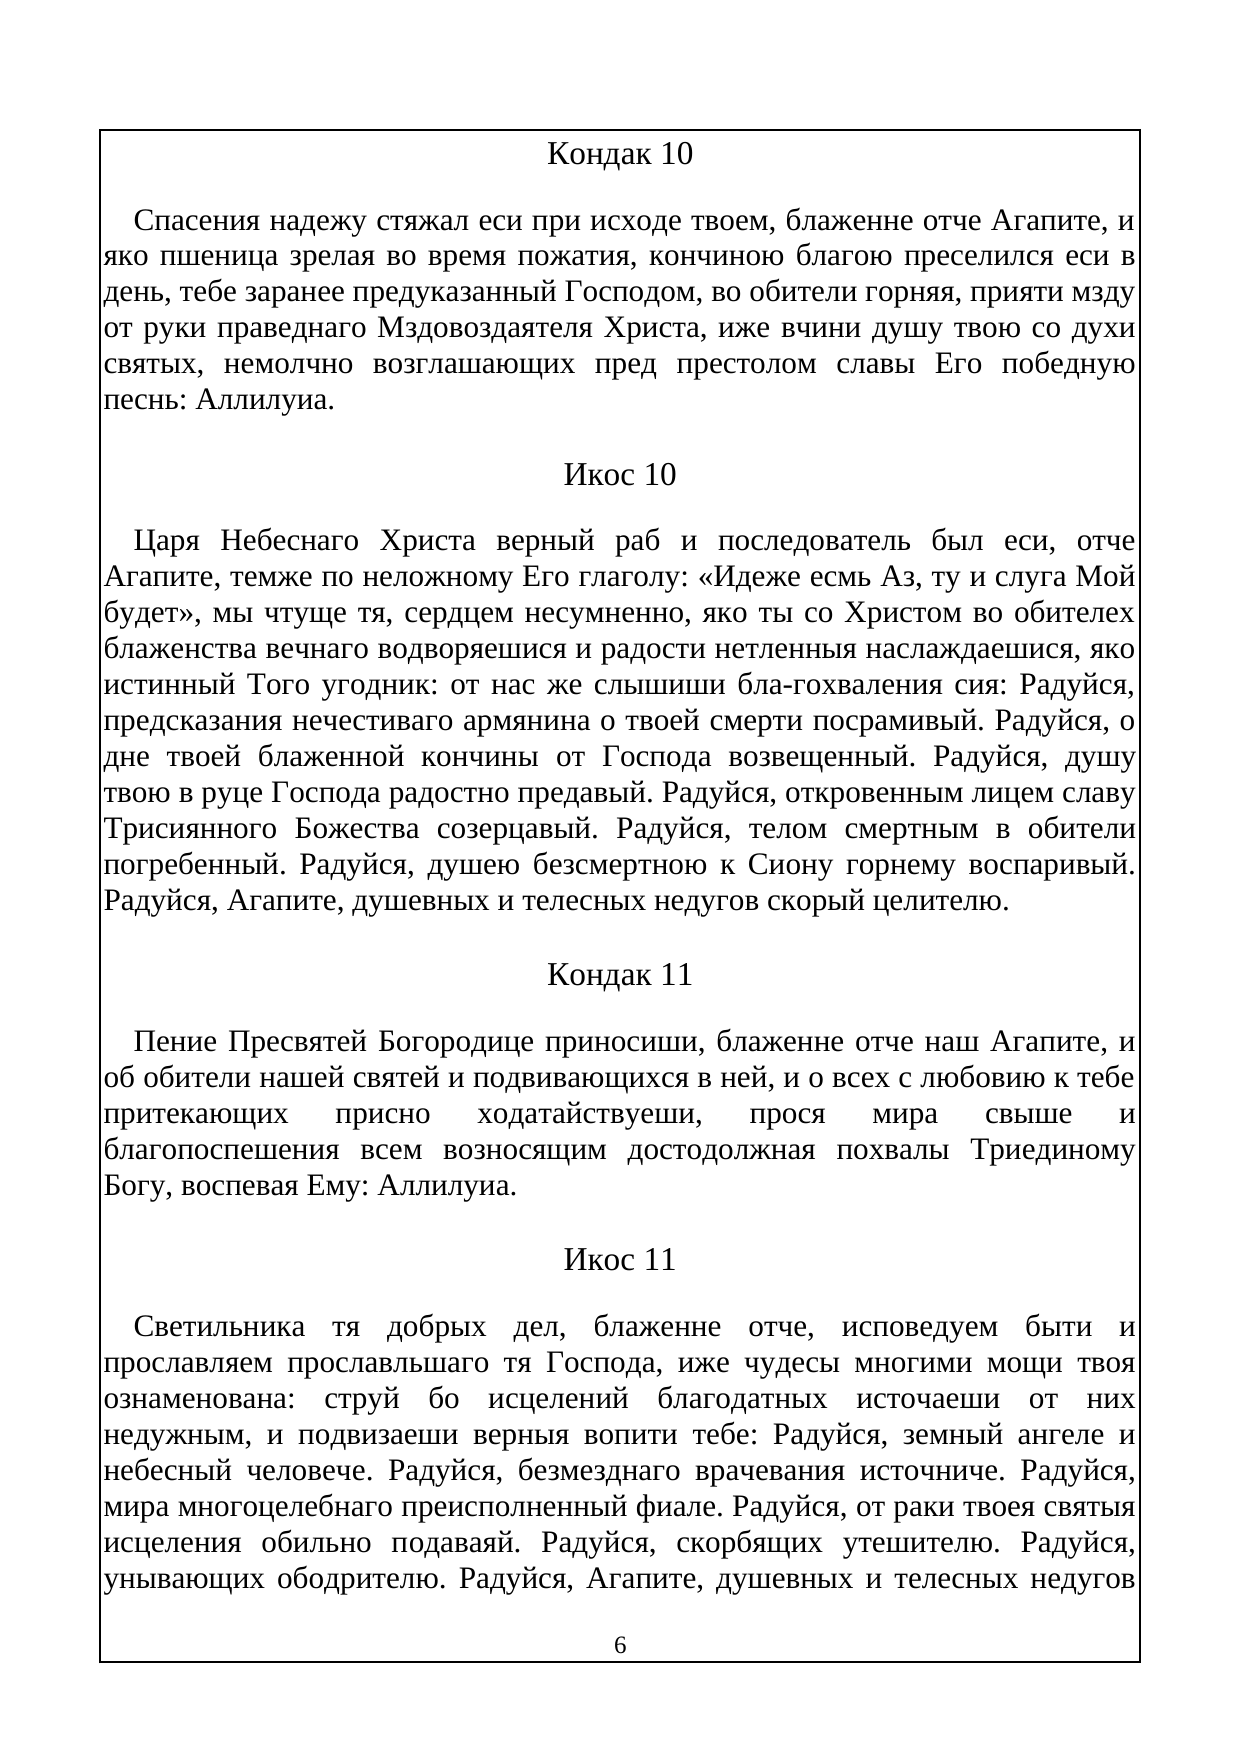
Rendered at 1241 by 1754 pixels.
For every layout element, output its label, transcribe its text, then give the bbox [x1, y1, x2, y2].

subtitle Икос 11 [103, 1239, 1137, 1278]
text Пение Пресвятей Богородице приносиши, блаженне отче наш Агапите, и об обители нашей святей и подвивающихся в ней, и о всех с любовию к тебе притекающих присно ходатайствуеши, прося мира свыше и благопоспешения всем возносящим достодолжная похвалы Триединому Богу, воспевая Ему: Аллилуиа. [103, 1022, 1137, 1202]
subtitle Кондак 10 [103, 133, 1137, 171]
subtitle Кондак 11 [103, 954, 1137, 993]
text Спасения надежу стяжал еси при исходе твоем, блаженне отче Агапите, и яко пшеница зрелая во время пожатия, кончиною благою преселился еси в день, тебе заранее предуказанный Господом, во обители горняя, прияти мзду от руки праведнаго Мздовоздаятеля Христа, иже вчини душу твою со духи святых, немолчно возглашающих пред престолом славы Его победную песнь: Аллилуиа. [103, 201, 1137, 416]
text Царя Небеснаго Христа верный раб и последователь был еси, отче Агапите, темже по неложному Его глаголу: «Идеже есмь Аз, ту и слуга Мой будет», мы чтуще тя, сердцем несумненно, яко ты со Христом во обителех блаженства вечнаго водворяешися и радости нетленныя наслаждаешися, яко истинный Того угодник: от нас же слышиши бла-гохваления сия: Радуйся, предсказания нечестиваго армянина о твоей смерти посрамивый. Радуйся, о дне твоей блаженной кончины oт Господа возвещенный. Радуйся, душу твою в руце Господа радостно предавый. Радуйся, откровенным лицем славу Трисиянного Божества созерцавый. Радуйся, телом смертным в обители погребенный. Радуйся, душею безсмертною к Сиону горнему воспаривый. Радуйся, Агапите, душевных и телесных недугов скорый целителю. [103, 522, 1137, 917]
subtitle Икос 10 [103, 454, 1137, 492]
text Светильника тя добрых дел, блаженне отче, исповедуем быти и прославляем прославльшаго тя Господа, иже чудесы многими мощи твоя ознаменована: струй бо исцелений благодатных источаеши от них недужным, и подвизаеши верныя вопити тебе: Радуйся, земный ангеле и небесный человечe. Радуйся, безмезднаго врачевания источниче. Радуйся, мира многоцелебнаго преисполненный фиале. Радуйся, от раки твоея святыя исцеления обильно пoдаваяй. Радуйся, скорбящих утешителю. Радуйся, унывающих ободрителю. Радуйся, Агапите, душевных и телесных недугов [103, 1307, 1137, 1595]
